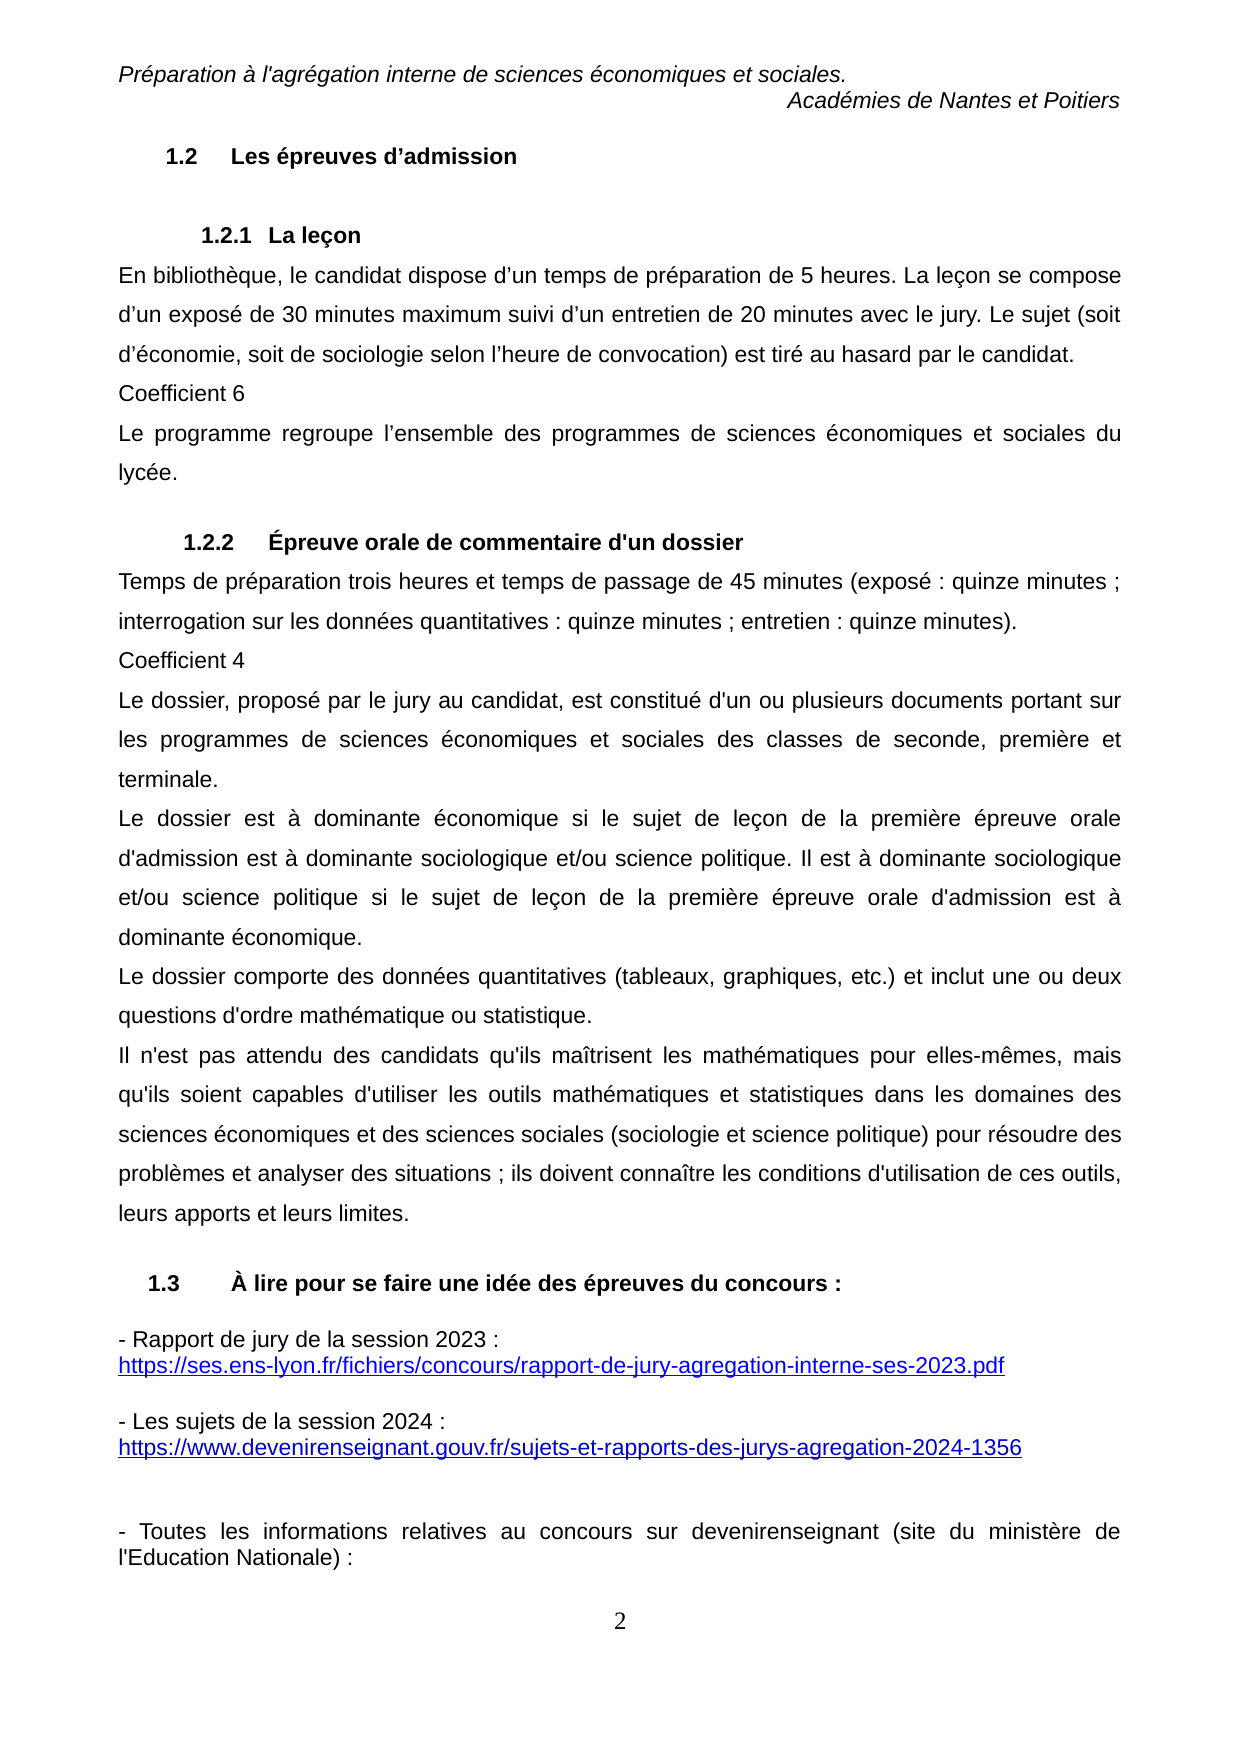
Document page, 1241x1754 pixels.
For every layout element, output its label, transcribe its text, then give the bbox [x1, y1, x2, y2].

text En bibliothèque, le candidat dispose d’un temps de préparation de 5 heures. La leçon se compose d’un exposé de 30 minutes maximum suivi d’un entretien de 20 minutes avec le jury. Le sujet (soit d’économie, soit de sociologie selon l’heure de convocation) est tiré au hasard par le candidat. [118, 262, 1122, 367]
list La leçon [183, 222, 1122, 248]
text Temps de préparation trois heures et temps de passage de 45 minutes (exposé : quinze minutes ; interrogation sur les données quantitatives : quinze minutes ; entretien : quinze minutes). [118, 568, 1122, 634]
text Coefficient 6 [118, 380, 1122, 406]
text - Toutes les informations relatives au concours sur devenirenseignant (site du ministère de l'Education Nationale) : [118, 1518, 1122, 1571]
list À lire pour se faire une idée des épreuves du concours : [148, 1269, 1122, 1296]
text Coefficient 4 [118, 647, 1122, 673]
list Les épreuves d’admission [153, 143, 1122, 169]
list Épreuve orale de commentaire d'un dossier [183, 529, 1122, 555]
text - Rapport de jury de la session 2023 : [118, 1326, 1122, 1352]
text https://www.devenirenseignant.gouv.fr/sujets-et-rapports-des-jurys-agregation-2024-1356 [118, 1434, 1122, 1460]
text Le dossier, proposé par le jury au candidat, est constitué d'un ou plusieurs documents portant sur les programmes de sciences économiques et sociales des classes de seconde, première et terminale. Le dossier est à dominante économique si le sujet de leçon de la première épreuve orale d'admission est à dominante sociologique et/ou science politique. Il est à dominante sociologique et/ou science politique si le sujet de leçon de la première épreuve orale d'admission est à dominante économique. Le dossier comporte des données quantitatives (tableaux, graphiques, etc.) et inclut une ou deux questions d'ordre mathématique ou statistique. Il n'est pas attendu des candidats qu'ils maîtrisent les mathématiques pour elles-mêmes, mais qu'ils soient capables d'utiliser les outils mathématiques et statistiques dans les domaines des sciences économiques et des sciences sociales (sociologie et science politique) pour résoudre des problèmes et analyser des situations ; ils doivent connaître les conditions d'utilisation de ces outils, leurs apports et leurs limites. [118, 687, 1122, 1226]
text Le programme regroupe l’ensemble des programmes de sciences économiques et sociales du lycée. [118, 419, 1122, 485]
text https://ses.ens-lyon.fr/fichiers/concours/rapport-de-jury-agregation-interne-ses-2023.pdf [118, 1352, 1122, 1379]
text - Les sujets de la session 2024 : [118, 1408, 1122, 1434]
